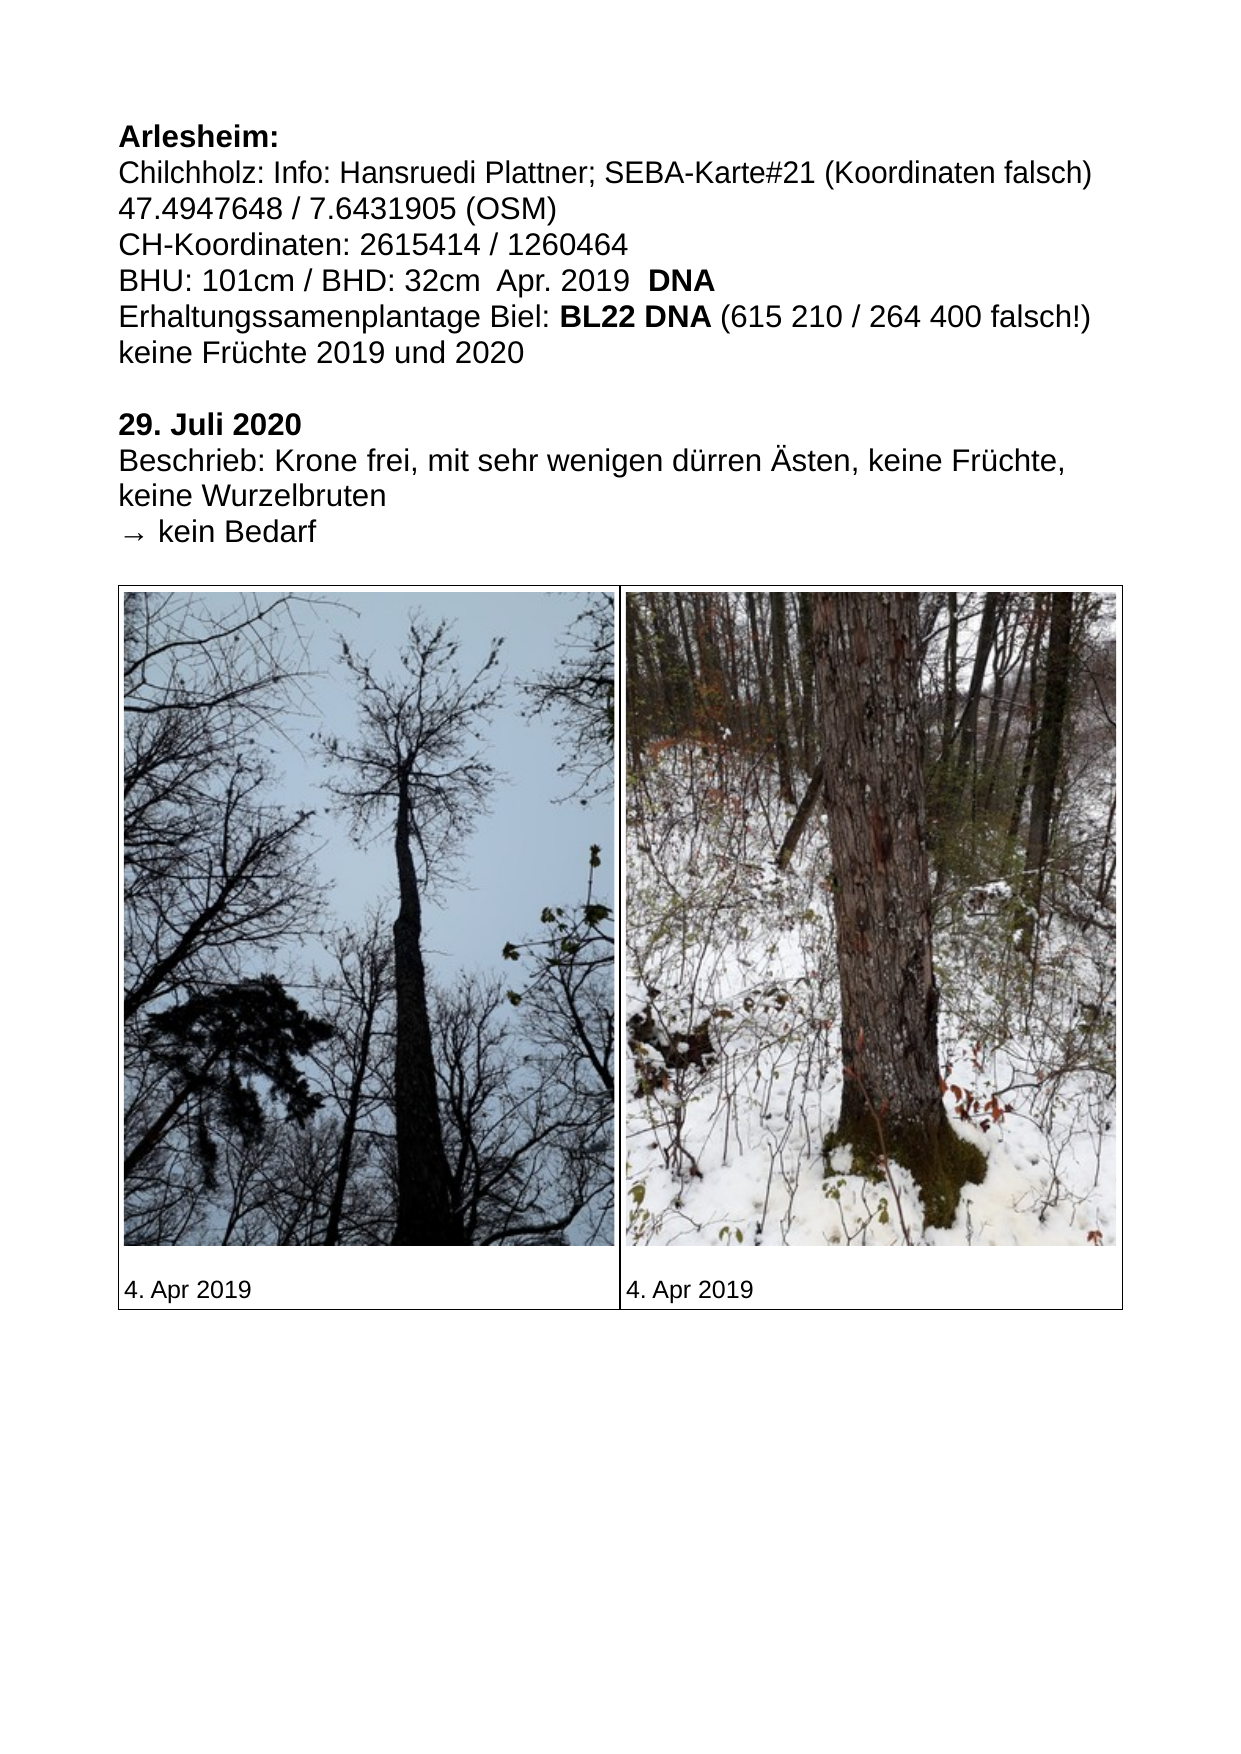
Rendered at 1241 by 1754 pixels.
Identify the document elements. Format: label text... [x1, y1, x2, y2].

table_header 4. Apr 2019 [621, 586, 1122, 1309]
text Beschrieb: Krone frei, mit sehr wenigen dürren Ästen, keine Früchte, keine Wurzelbruten [118, 442, 1122, 513]
table_header 4. Apr 2019 [119, 586, 619, 1309]
text CH-Koordinaten: 2615414 / 1260464 [118, 226, 1122, 262]
picture [625, 592, 1117, 1246]
text → kein Bedarf [118, 513, 1122, 549]
text BHU: 101cm / BHD: 32cm Apr. 2019 DNA [118, 262, 1122, 298]
text 29. Juli 2020 [118, 406, 1122, 442]
text keine Früchte 2019 und 2020 [118, 334, 1122, 370]
text Arlesheim: Chilchholz: Info: Hansruedi Plattner; SEBA-Karte#21 (Koordinaten falsch) [118, 118, 1122, 190]
picture [123, 592, 615, 1246]
text Erhaltungssamenplantage Biel: BL22 DNA (615 210 / 264 400 falsch!) [118, 298, 1122, 334]
text 47.4947648 / 7.6431905 (OSM) [118, 190, 1122, 226]
